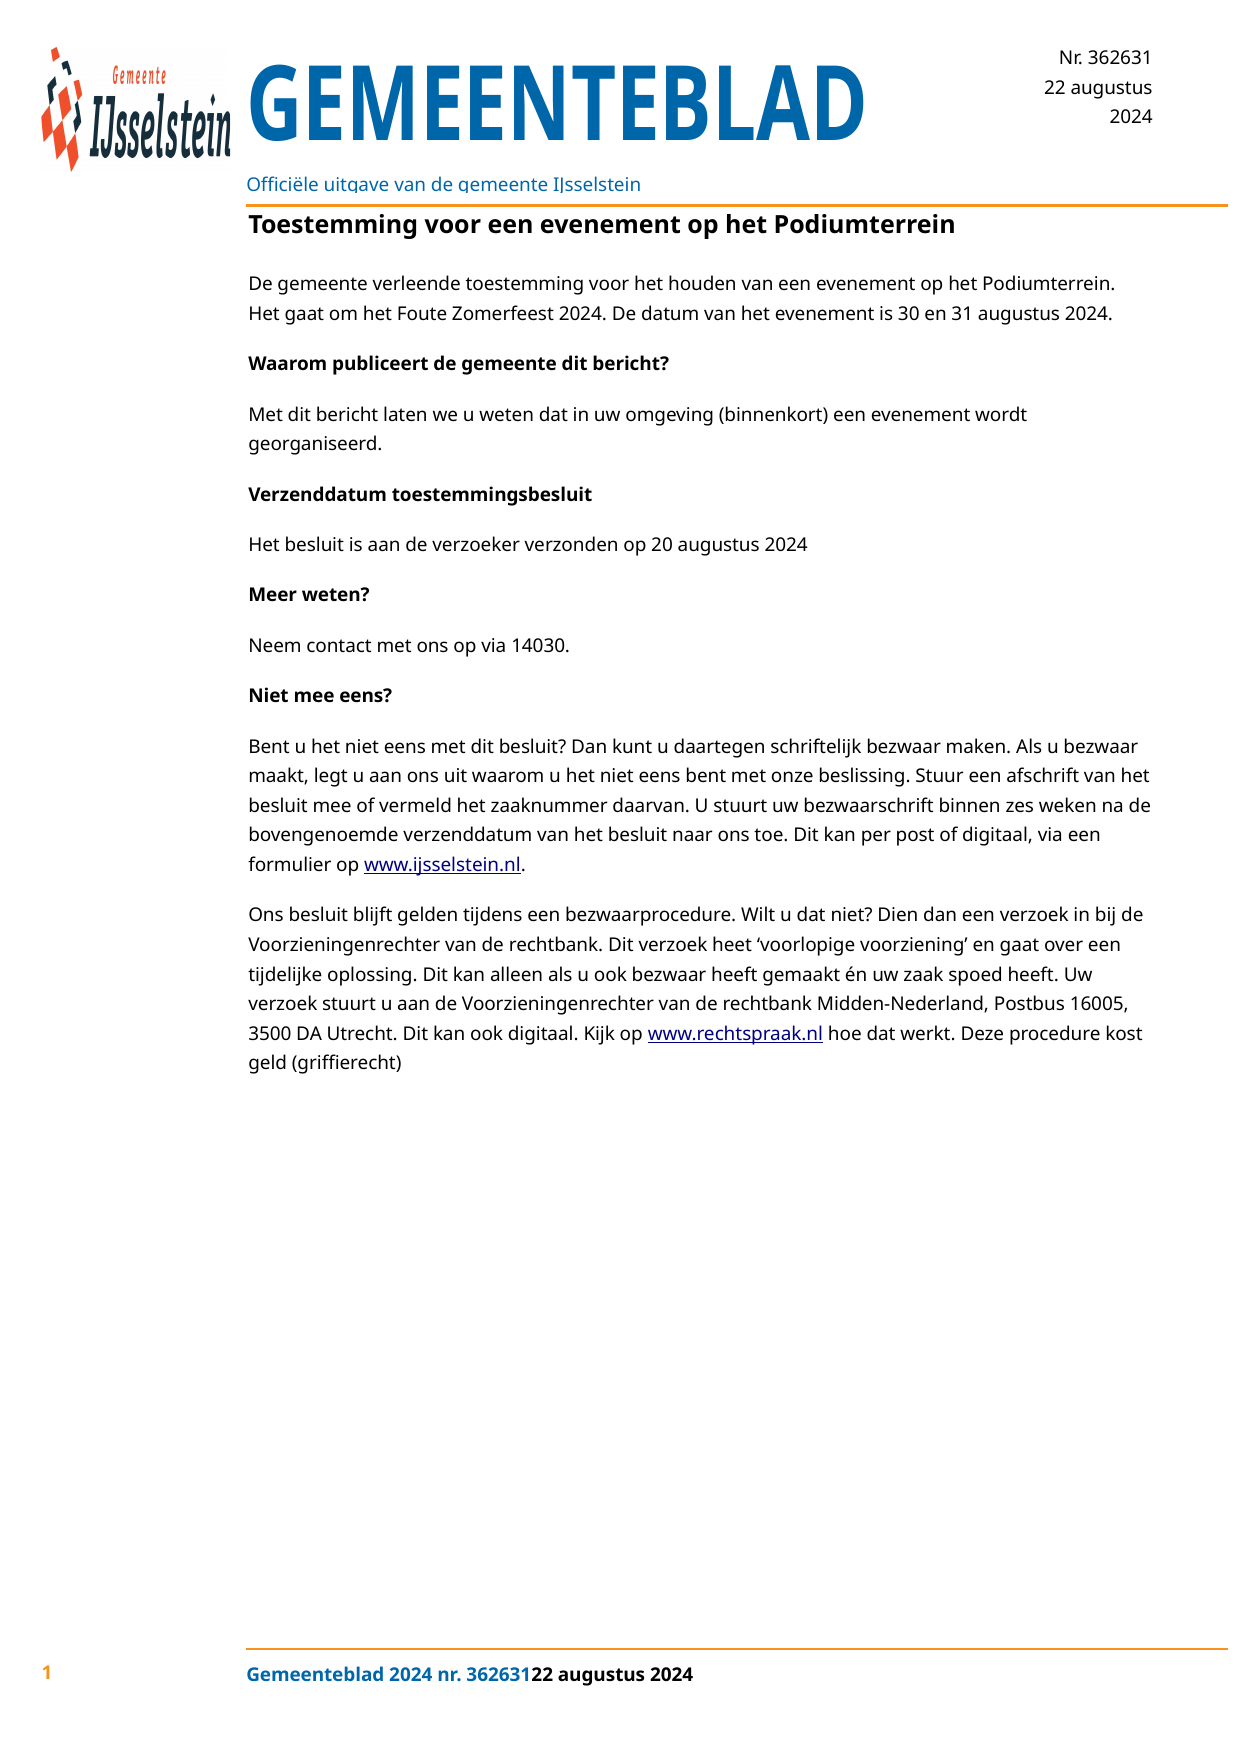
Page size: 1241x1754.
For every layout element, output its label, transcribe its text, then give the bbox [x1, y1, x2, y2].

text Verzenddatum toestemmingsbesluit [248, 481, 1152, 506]
text Toestemming voor een evenement op het Podiumterrein [248, 207, 1152, 241]
text De gemeente verleende toestemming voor het houden van een evenement op het Podiumterrein. Het gaat om het Foute Zomerfeest 2024. De datum van het evenement is 30 en 31 augustus 2024. [248, 270, 1152, 326]
text Meer weten? [248, 582, 1152, 607]
text Het besluit is aan de verzoeker verzonden op 20 augustus 2024 [248, 531, 1152, 557]
text Met dit bericht laten we u weten dat in uw omgeving (binnenkort) een evenement wordt georganiseerd. [248, 401, 1152, 456]
text Bent u het niet eens met dit besluit? Dan kunt u daartegen schriftelijk bezwaar maken. Als u bezwaar maakt, legt u aan ons uit waarom u het niet eens bent met onze beslissing. Stuur een afschrift van het besluit mee of vermeld het zaaknummer daarvan. U stuurt uw bezwaarschrift binnen zes weken na de bovengenoemde verzenddatum van het besluit naar ons toe. Dit kan per post of digitaal, via een formulier op www.ijsselstein.nl. [248, 733, 1152, 877]
text Niet mee eens? [248, 682, 1152, 708]
text Waarom publiceert de gemeente dit bericht? [248, 350, 1152, 376]
picture [41, 47, 231, 172]
text Neem contact met ons op via 14030. [248, 632, 1152, 658]
text Ons besluit blijft gelden tijdens een bezwaarprocedure. Wilt u dat niet? Dien dan een verzoek in bij de Voorzieningenrechter van de rechtbank. Dit verzoek heet ‘voorlopige voorziening’ en gaat over een tijdelijke oplossing. Dit kan alleen als u ook bezwaar heeft gemaakt én uw zaak spoed heeft. Uw verzoek stuurt u aan de Voorzieningenrechter van de rechtbank Midden-Nederland, Postbus 16005, 3500 DA Utrecht. Dit kan ook digitaal. Kijk op www.rechtspraak.nl hoe dat werkt. Deze procedure kost geld (griffierecht) [248, 902, 1152, 1075]
